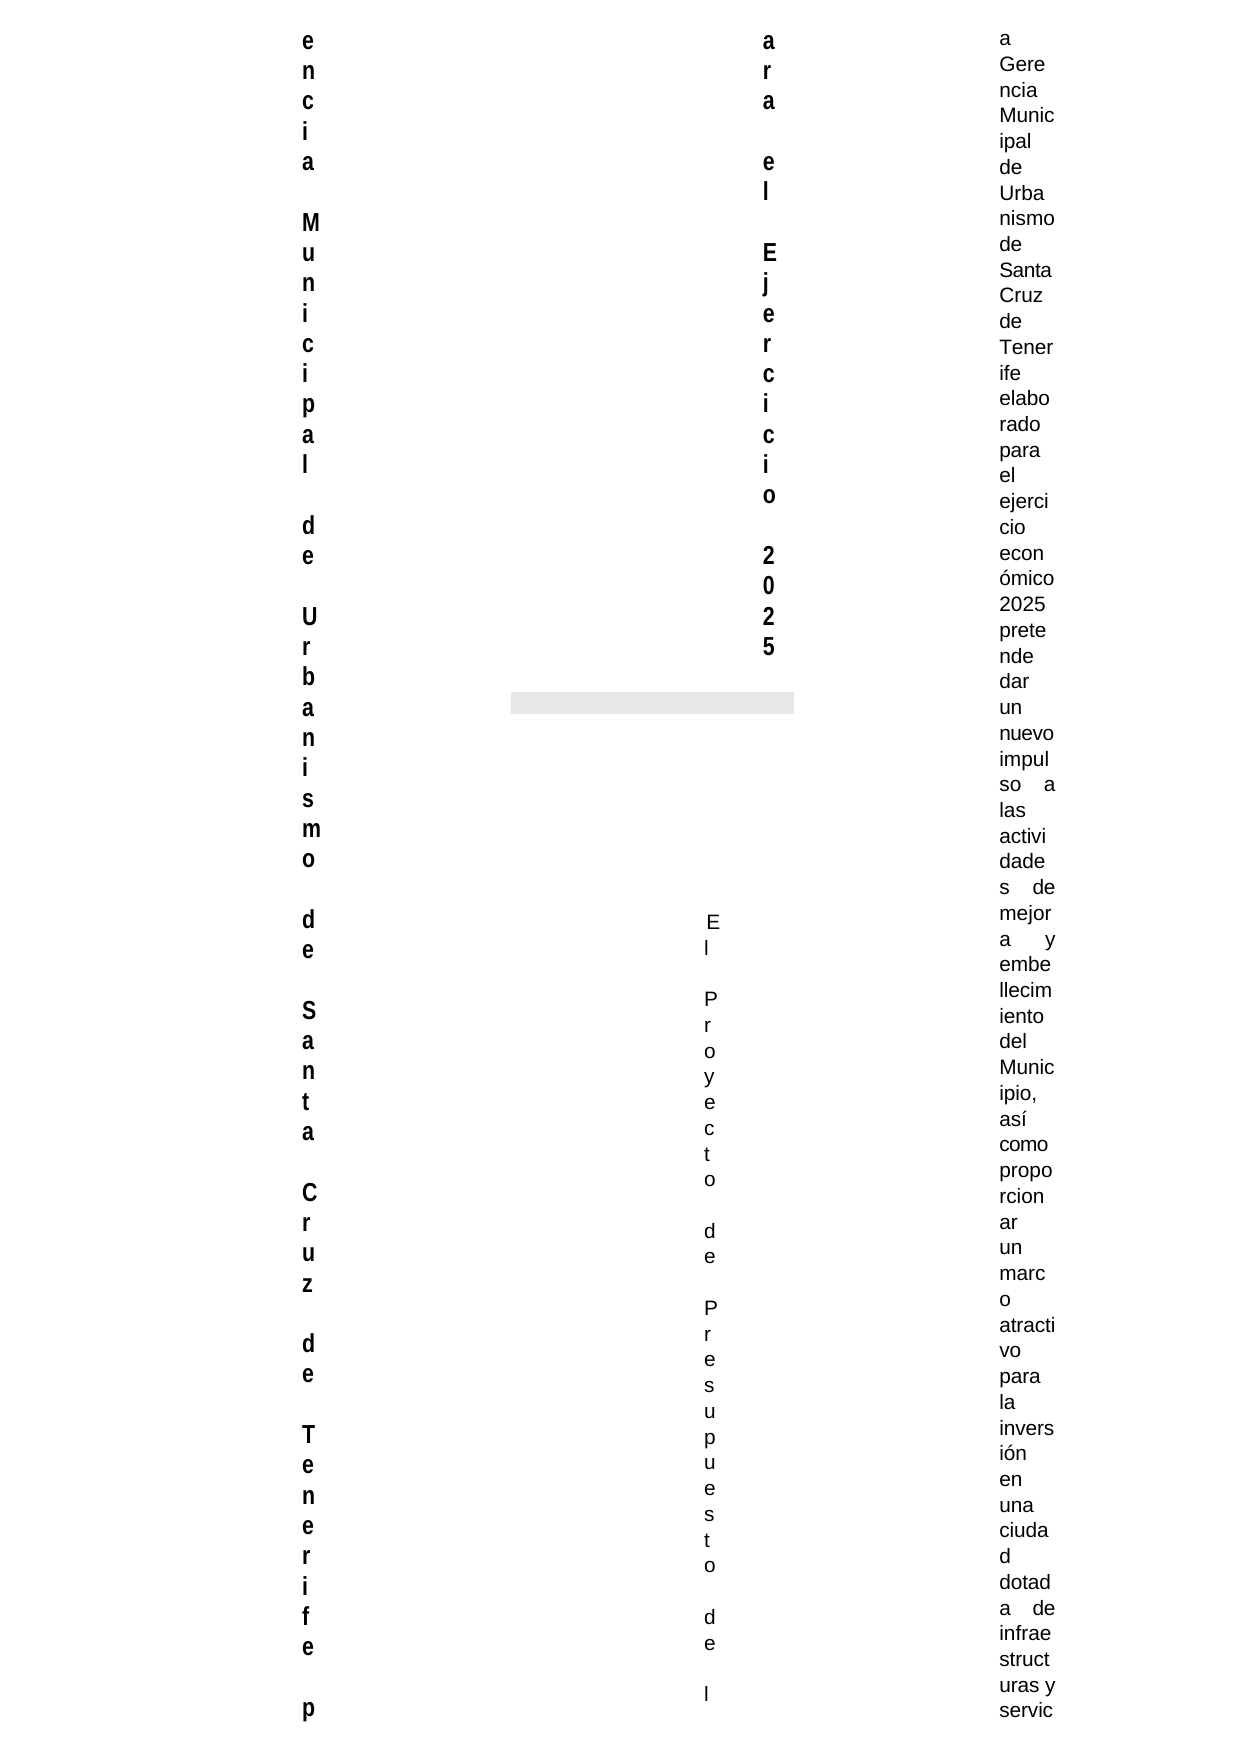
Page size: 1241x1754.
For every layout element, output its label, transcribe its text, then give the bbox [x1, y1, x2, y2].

table_cell [511, 715, 794, 737]
table_header [521, 692, 794, 714]
table_header [511, 692, 521, 714]
text El Proyecto de Presupuesto de la Gerencia Municipal de Urbanismo de Santa Cruz de Tenerife elaborado para el ejercicio económico 2025 pretende dar un nuevo impulso a las actividades de mejora y embellecimiento del Municipio, así como proporcionar un marco atractivo para la inversión en una ciudad dotada de infraestructuras y servicios a la altura de nuestros días. [999, 25, 1055, 1723]
